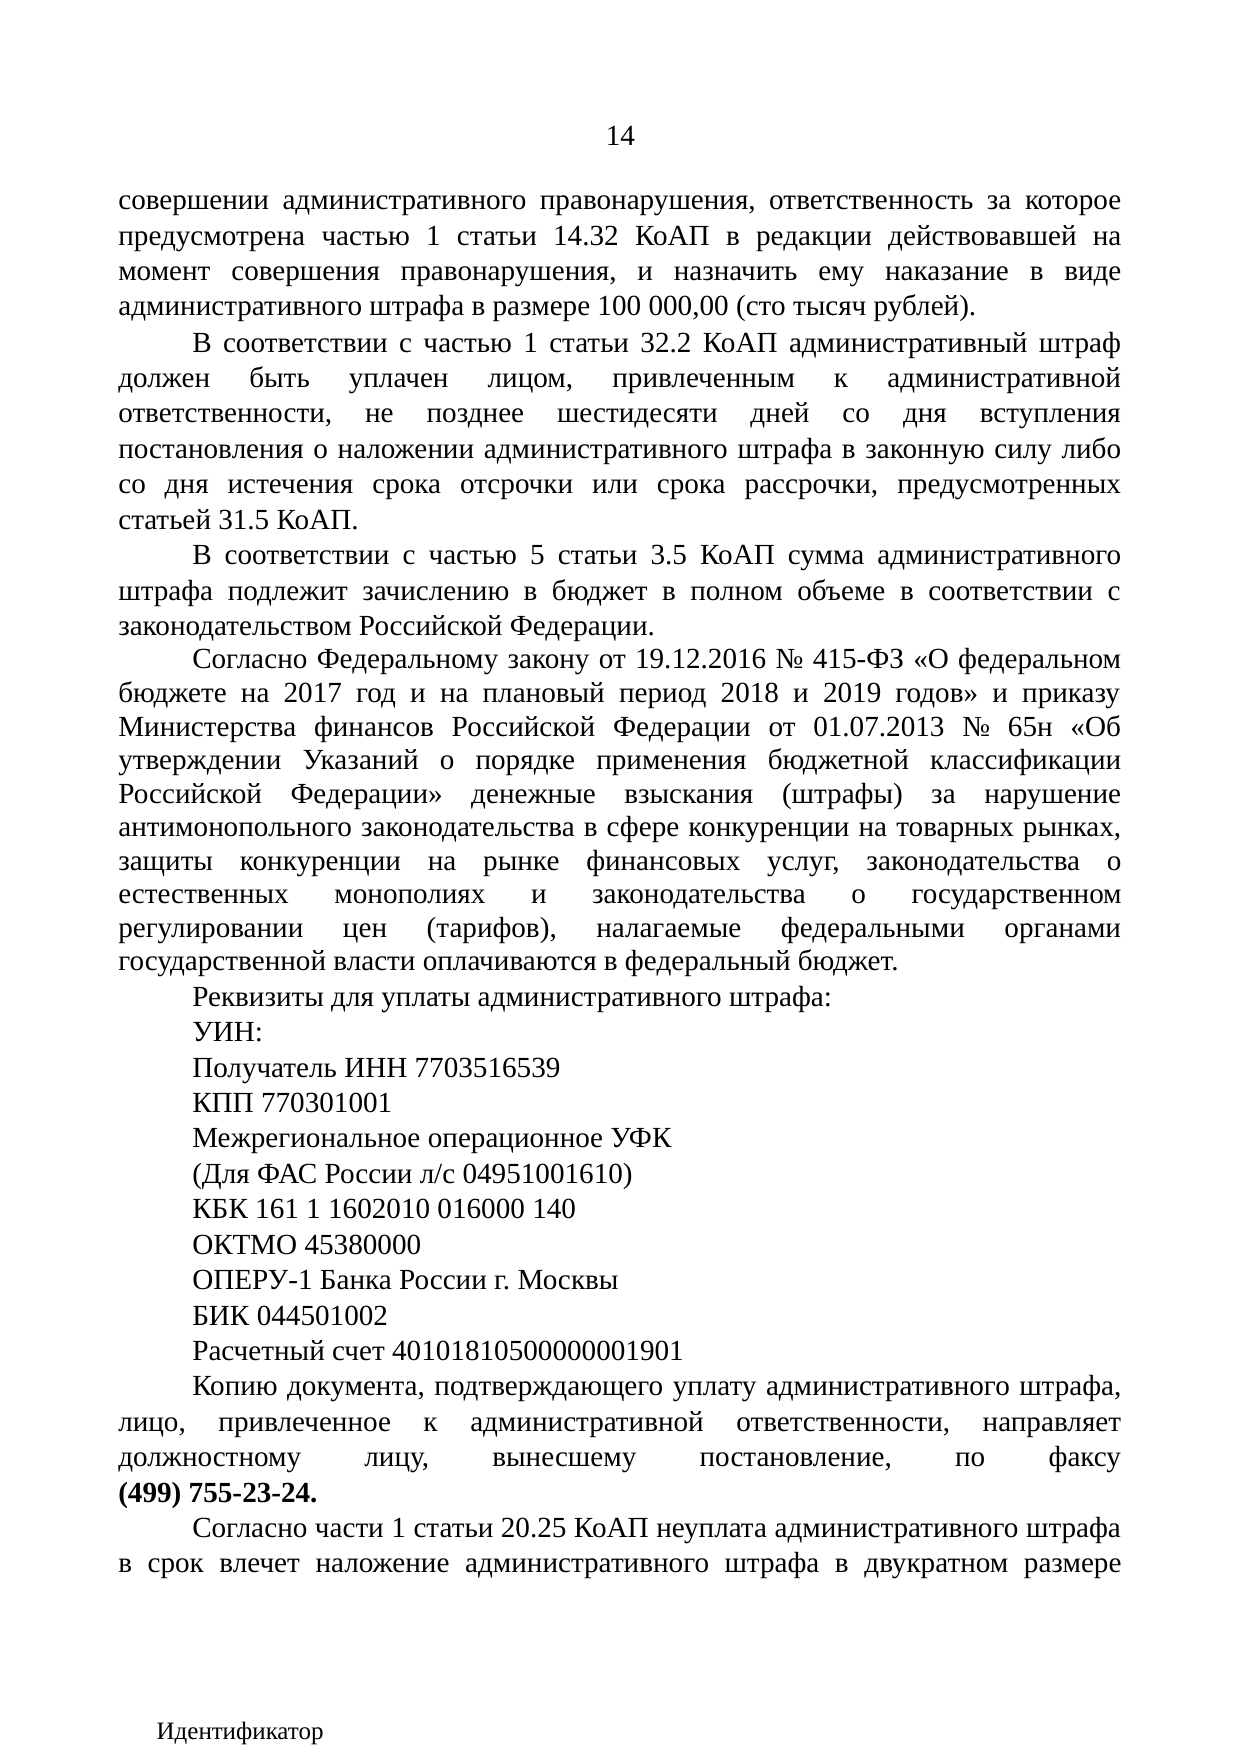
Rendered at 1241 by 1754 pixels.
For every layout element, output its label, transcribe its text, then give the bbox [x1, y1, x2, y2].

text Реквизиты для уплаты административного штрафа: [118, 977, 1122, 1012]
text БИК 044501002 [118, 1296, 1122, 1331]
text Согласно части 1 статьи 20.25 КоАП неуплата административного штрафа в срок влечет наложение административного штрафа в двукратном размере [118, 1508, 1122, 1579]
text В соответствии с частью 5 статьи 3.5 КоАП сумма административного штрафа подлежит зачислению в бюджет в полном объеме в соответствии с законодательством Российской Федерации. [118, 535, 1122, 642]
text Расчетный счет 40101810500000001901 [118, 1331, 1122, 1367]
text КБК 161 1 1602010 016000 140 [118, 1189, 1122, 1225]
text В соответствии с частью 1 статьи 32.2 КоАП административный штраф должен быть уплачен лицом, привлеченным к административной ответственности, не позднее шестидесяти дней со дня вступления постановления о наложении административного штрафа в законную силу либо со дня истечения срока отсрочки или срока рассрочки, предусмотренных статьей 31.5 КоАП. [118, 323, 1122, 535]
text ОКТМО 45380000 [118, 1225, 1122, 1260]
text Согласно Федеральному закону от 19.12.2016 № 415-ФЗ «О федеральном бюджете на 2017 год и на плановый период 2018 и 2019 годов» и приказу Министерства финансов Российской Федерации от 01.07.2013 № 65н «Об утверждении Указаний о порядке применения бюджетной классификации Российской Федерации» денежные взыскания (штрафы) за нарушение антимонопольного законодательства в сфере конкуренции на товарных рынках, защиты конкуренции на рынке финансовых услуг, законодательства о естественных монополиях и законодательства о государственном регулировании цен (тарифов), налагаемые федеральными органами государственной власти оплачиваются в федеральный бюджет. [118, 642, 1122, 977]
text Копию документа, подтверждающего уплату административного штрафа, лицо, привлеченное к административной ответственности, направляет должностному лицу, вынесшему постановление, по факсу (499) 755-23-24. [118, 1367, 1122, 1508]
text КПП 770301001 [118, 1083, 1122, 1119]
text Межрегиональное операционное УФК [118, 1119, 1122, 1154]
text Получатель ИНН 7703516539 [118, 1048, 1122, 1083]
text ОПЕРУ-1 Банка России г. Москвы [118, 1260, 1122, 1296]
text УИН: [118, 1012, 1122, 1048]
text совершении административного правонарушения, ответственность за которое предусмотрена частью 1 статьи 14.32 КоАП в редакции действовавшей на момент совершения правонарушения, и назначить ему наказание в виде административного штрафа в размере 100 000,00 (сто тысяч рублей). [118, 181, 1122, 323]
text (Для ФАС России л/с 04951001610) [118, 1154, 1122, 1189]
